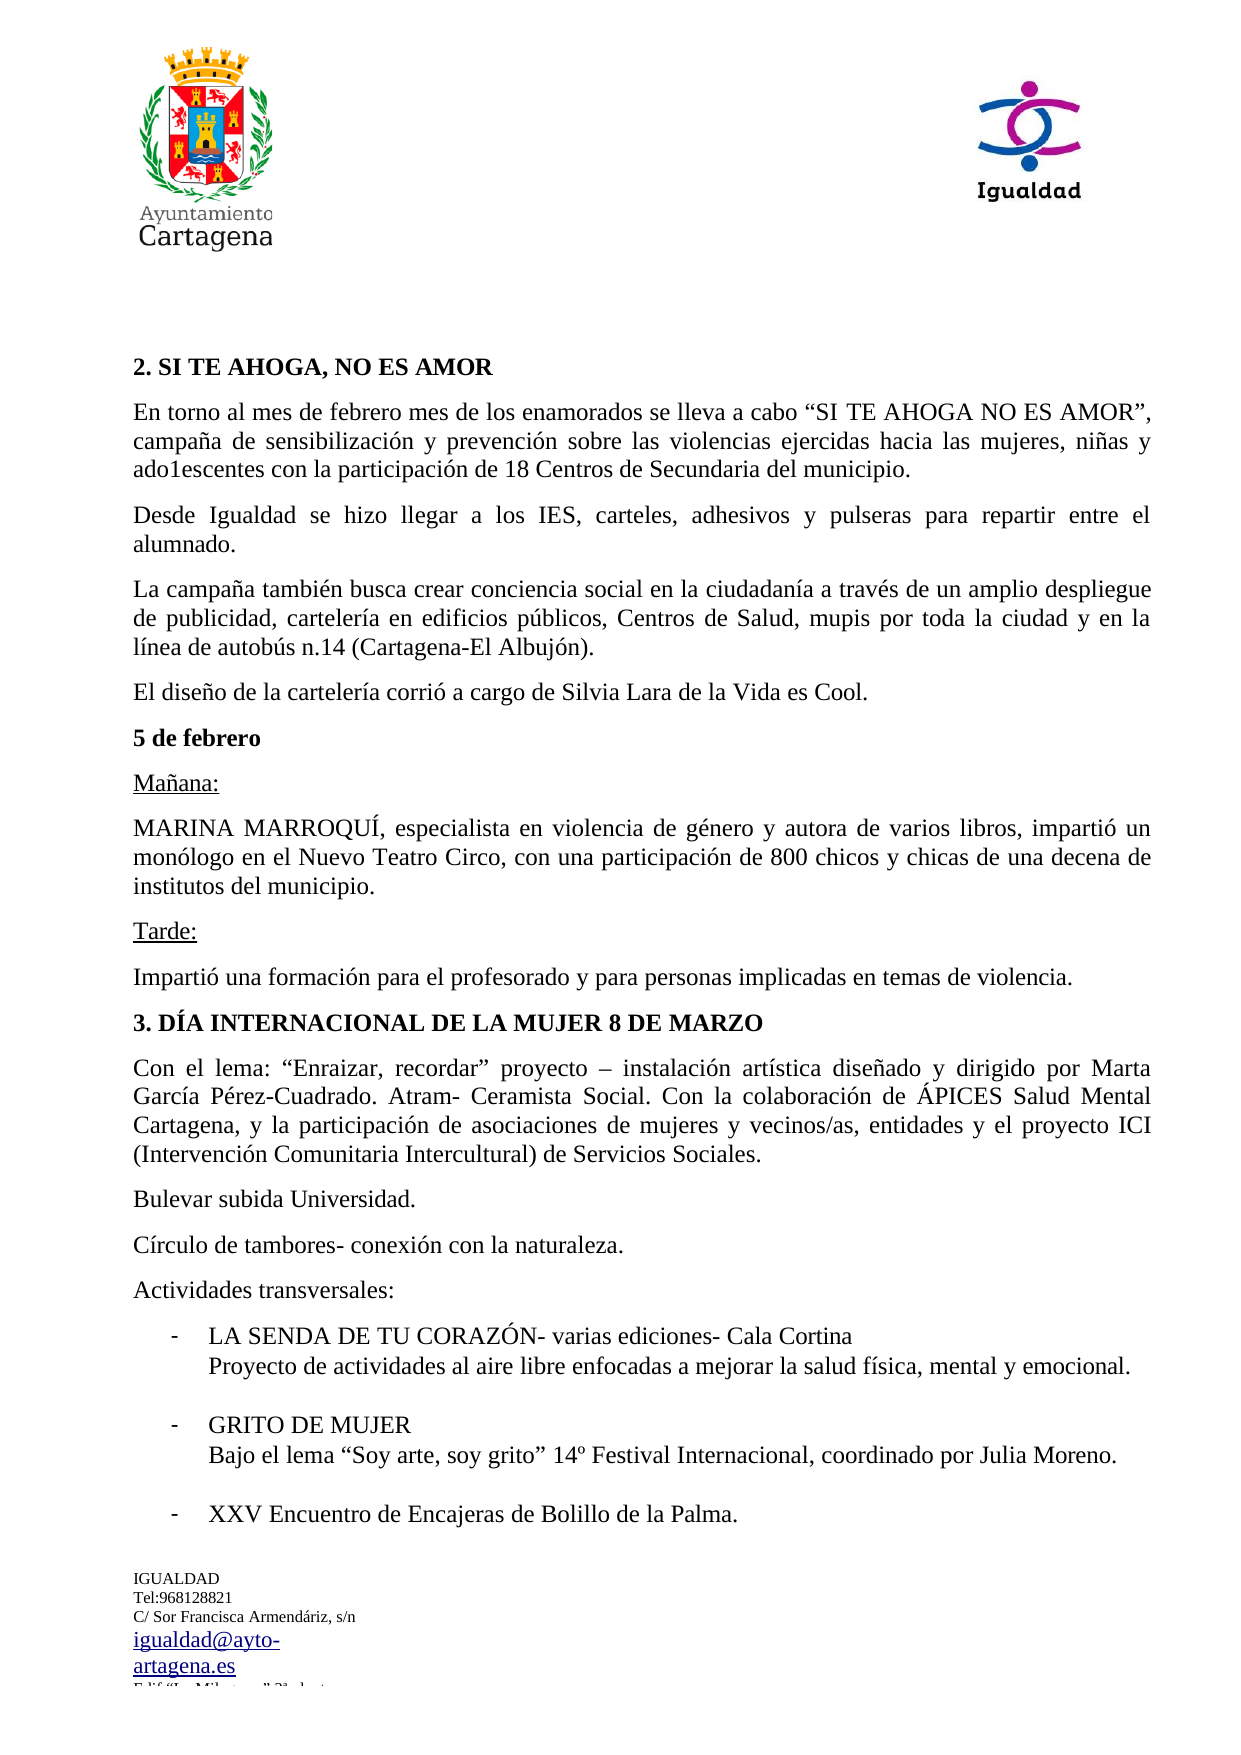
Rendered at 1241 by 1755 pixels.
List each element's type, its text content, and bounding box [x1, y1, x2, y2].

text Círculo de tambores- conexión con la naturaleza. Actividades transversales: [133, 1230, 690, 1303]
subtitle 5 de febrero [133, 723, 1167, 752]
text Tarde: [133, 916, 1167, 945]
text Desde Igualdad se hizo llegar a los IES, carteles, adhesivos y pulseras para repartir entre el alumnado. [133, 500, 1152, 557]
text El diseño de la cartelería corrió a cargo de Silvia Lara de la Vida es Cool. [133, 677, 1167, 706]
text Mañana: [133, 768, 1167, 797]
text La campaña también busca crear conciencia social en la ciudadanía a través de un amplio despliegue de publicidad, cartelería en edificios públicos, Centros de Salud, mupis por toda la ciudad y en la línea de autobús n.14 (Cartagena-El Albujón). [133, 574, 1152, 661]
text Proyecto de actividades al aire libre enfocadas a mejorar la salud física, mental y emocional. [208, 1351, 1167, 1380]
text MARINA MARROQUÍ, especialista en violencia de género y autora de varios libros, impartió un monólogo en el Nuevo Teatro Circo, con una participación de 800 chicos y chicas de una decena de institutos del municipio. [133, 813, 1153, 899]
text Bajo el lema “Soy arte, soy grito” 14º Festival Internacional, coordinado por Julia Moreno. [208, 1440, 1167, 1469]
list DÍA INTERNACIONAL DE LA MUJER 8 DE MARZO [133, 1008, 1167, 1036]
text Impartió una formación para el profesorado y para personas implicadas en temas de violencia. [133, 962, 1167, 990]
list SI TE AHOGA, NO ES AMOR [133, 352, 1167, 381]
text Con el lema: “Enraizar, recordar” proyecto – instalación artística diseñado y dirigido por Marta García Pérez-Cuadrado. Atram- Ceramista Social. Con la colaboración de ÁPICES Salud Mental Cartagena, y la participación de asociaciones de mujeres y vecinos/as, entidades y el proyecto ICI (Intervención Comunitaria Intercultural) de Servicios Sociales. [133, 1053, 1152, 1168]
text Bulevar subida Universidad. [133, 1184, 1167, 1213]
text En torno al mes de febrero mes de los enamorados se lleva a cabo “SI TE AHOGA NO ES AMOR”, campaña de sensibilización y prevención sobre las violencias ejercidas hacia las mujeres, niñas y ado1escentes con la participación de 18 Centros de Secundaria del municipio. [133, 397, 1152, 483]
list XXV Encuentro de Encajeras de Bolillo de la Palma. [171, 1498, 1167, 1528]
list GRITO DE MUJER [171, 1409, 1167, 1439]
list LA SENDA DE TU CORAZÓN- varias ediciones- Cala Cortina [171, 1320, 1167, 1350]
